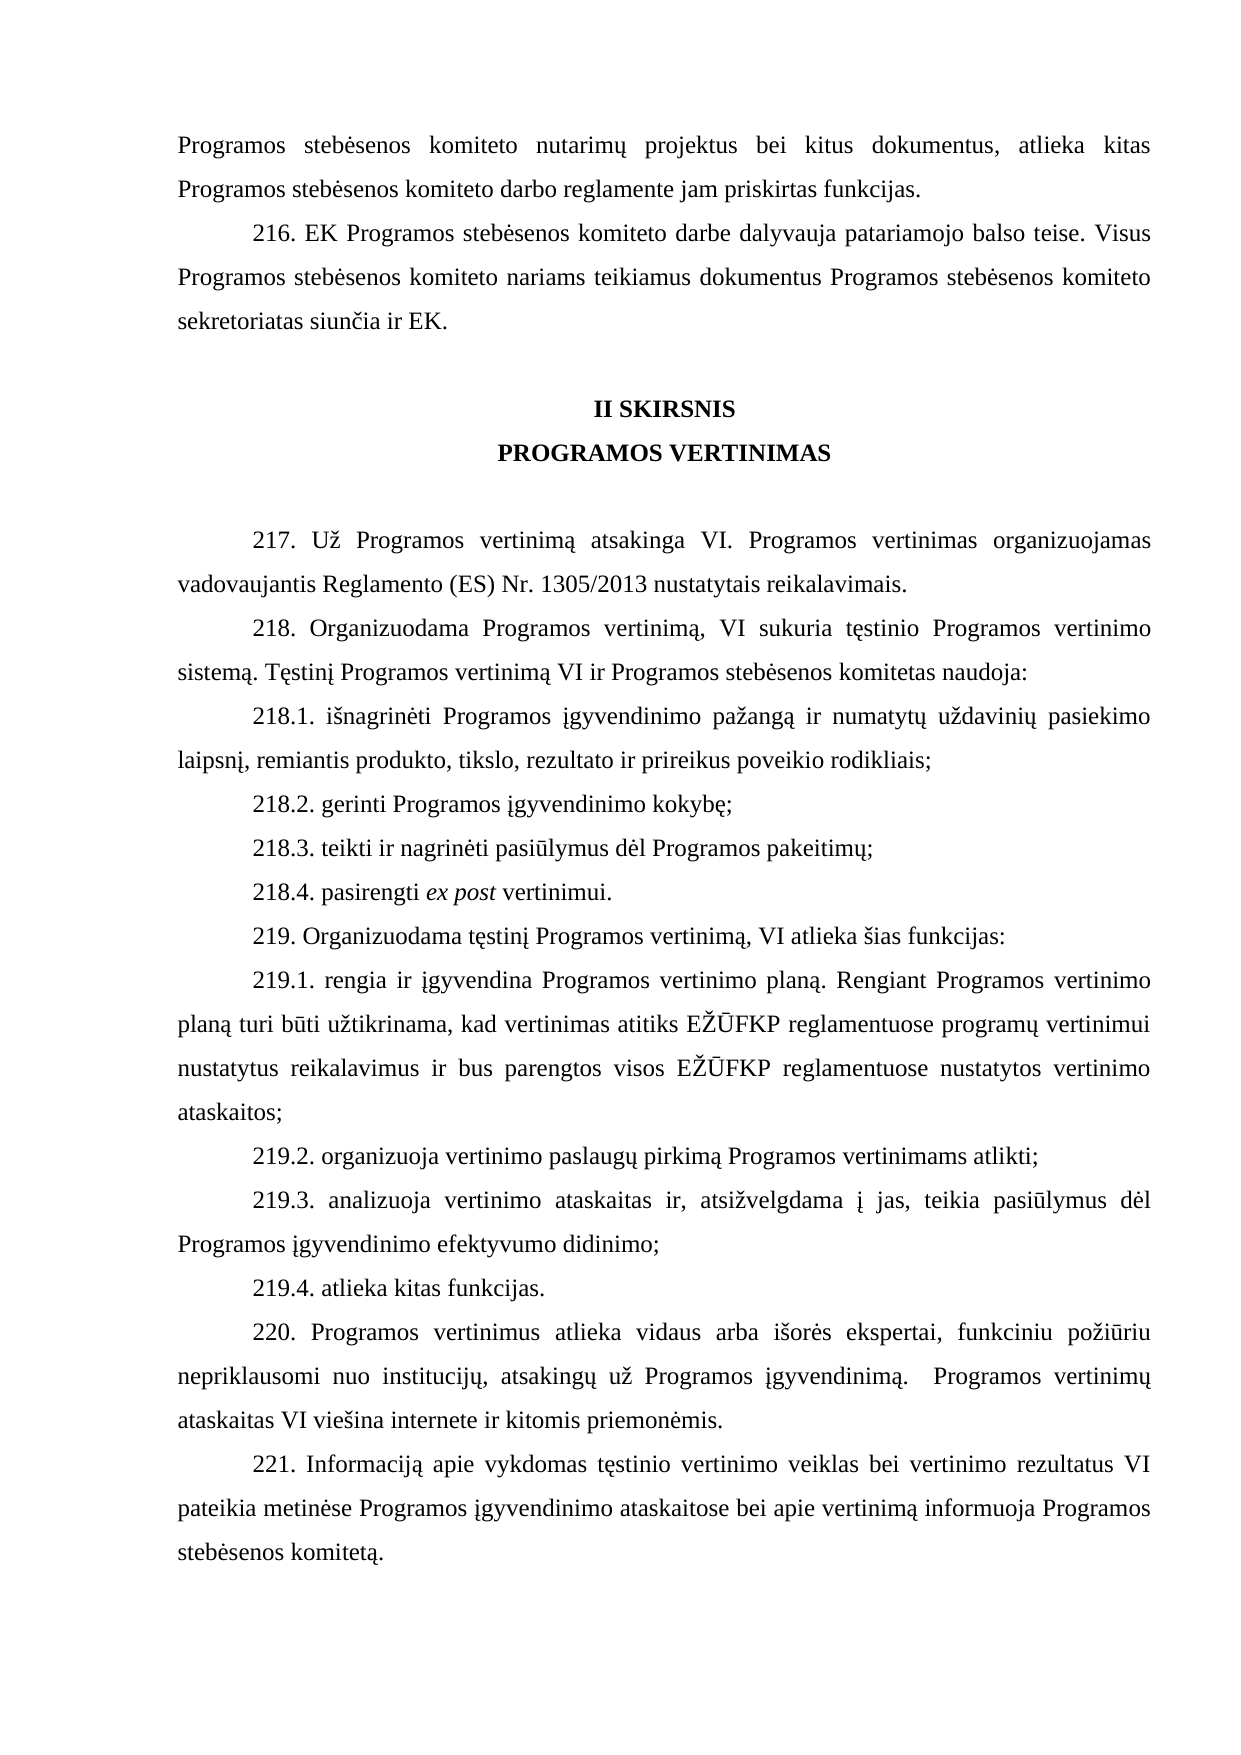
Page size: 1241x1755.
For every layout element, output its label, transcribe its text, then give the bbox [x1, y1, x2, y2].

text 216. EK Programos stebėsenos komiteto darbe dalyvauja patariamojo balso teise. Visus Programos stebėsenos komiteto nariams teikiamus dokumentus Programos stebėsenos komiteto sekretoriatas siunčia ir EK. [177, 218, 1152, 334]
text 218.4. pasirengti ex post vertinimui. [177, 877, 1152, 906]
text 220. Programos vertinimus atlieka vidaus arba išorės ekspertai, funkciniu požiūriu nepriklausomi nuo institucijų, atsakingų už Programos įgyvendinimą. Programos vertinimų ataskaitas VI viešina internete ir kitomis priemonėmis. [177, 1317, 1152, 1433]
text 218. Organizuodama Programos vertinimą, VI sukuria tęstinio Programos vertinimo sistemą. Tęstinį Programos vertinimą VI ir Programos stebėsenos komitetas naudoja: [177, 613, 1152, 686]
text II SKIRSNIS [177, 394, 1152, 422]
text 219.2. organizuoja vertinimo paslaugų pirkimą Programos vertinimams atlikti; [177, 1141, 1152, 1170]
text PROGRAMOS VERTINIMAS [177, 438, 1152, 466]
text 218.2. gerinti Programos įgyvendinimo kokybę; [177, 789, 1152, 818]
text 219. Organizuodama tęstinį Programos vertinimą, VI atlieka šias funkcijas: [177, 921, 1152, 950]
text 218.1. išnagrinėti Programos įgyvendinimo pažangą ir numatytų uždavinių pasiekimo laipsnį, remiantis produkto, tikslo, rezultato ir prireikus poveikio rodikliais; [177, 701, 1152, 774]
text Programos stebėsenos komiteto nutarimų projektus bei kitus dokumentus, atlieka kitas Programos stebėsenos komiteto darbo reglamente jam priskirtas funkcijas. [177, 130, 1152, 203]
text 219.1. rengia ir įgyvendina Programos vertinimo planą. Rengiant Programos vertinimo planą turi būti užtikrinama, kad vertinimas atitiks EŽŪFKP reglamentuose programų vertinimui nustatytus reikalavimus ir bus parengtos visos EŽŪFKP reglamentuose nustatytos vertinimo ataskaitos; [177, 965, 1152, 1126]
text 221. Informaciją apie vykdomas tęstinio vertinimo veiklas bei vertinimo rezultatus VI pateikia metinėse Programos įgyvendinimo ataskaitose bei apie vertinimą informuoja Programos stebėsenos komitetą. [177, 1449, 1152, 1565]
text 217. Už Programos vertinimą atsakinga VI. Programos vertinimas organizuojamas vadovaujantis Reglamento (ES) Nr. 1305/2013 nustatytais reikalavimais. [177, 526, 1152, 598]
text 218.3. teikti ir nagrinėti pasiūlymus dėl Programos pakeitimų; [177, 833, 1152, 862]
text 219.3. analizuoja vertinimo ataskaitas ir, atsižvelgdama į jas, teikia pasiūlymus dėl Programos įgyvendinimo efektyvumo didinimo; [177, 1185, 1152, 1258]
text 219.4. atlieka kitas funkcijas. [177, 1273, 1152, 1302]
